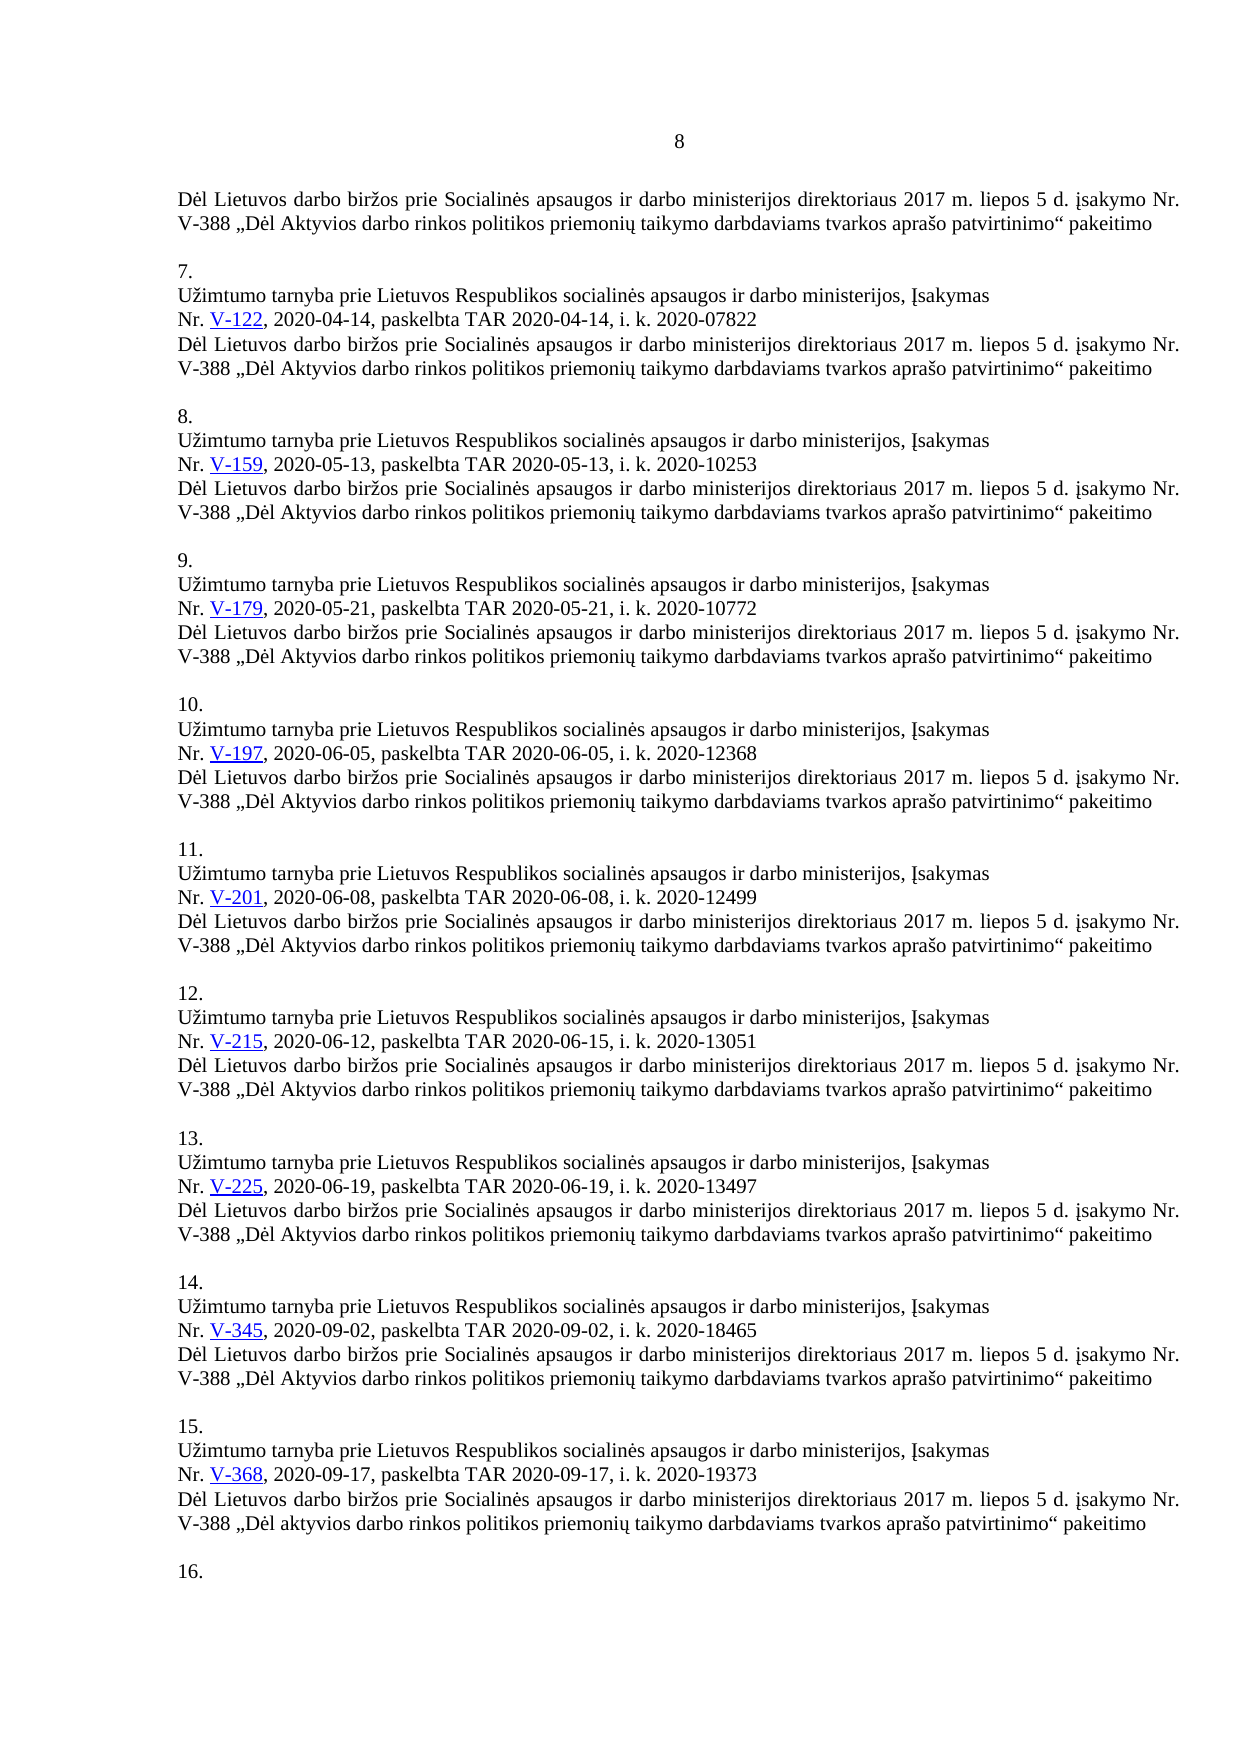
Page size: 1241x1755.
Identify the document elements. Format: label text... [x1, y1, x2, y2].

text Nr. V-201, 2020-06-08, paskelbta TAR 2020-06-08, i. k. 2020-12499 [177, 885, 1181, 909]
text Dėl Lietuvos darbo biržos prie Socialinės apsaugos ir darbo ministerijos direktoriaus 2017 m. liepos 5 d. įsakymo Nr. V-388 „Dėl Aktyvios darbo rinkos politikos priemonių taikymo darbdaviams tvarkos aprašo patvirtinimo“ pakeitimo [177, 1198, 1181, 1246]
text Dėl Lietuvos darbo biržos prie Socialinės apsaugos ir darbo ministerijos direktoriaus 2017 m. liepos 5 d. įsakymo Nr. V-388 „Dėl Aktyvios darbo rinkos politikos priemonių taikymo darbdaviams tvarkos aprašo patvirtinimo“ pakeitimo [177, 476, 1181, 524]
text Užimtumo tarnyba prie Lietuvos Respublikos socialinės apsaugos ir darbo ministerijos, Įsakymas [177, 572, 1181, 596]
text Užimtumo tarnyba prie Lietuvos Respublikos socialinės apsaugos ir darbo ministerijos, Įsakymas [177, 1149, 1181, 1174]
text Dėl Lietuvos darbo biržos prie Socialinės apsaugos ir darbo ministerijos direktoriaus 2017 m. liepos 5 d. įsakymo Nr. V-388 „Dėl Aktyvios darbo rinkos politikos priemonių taikymo darbdaviams tvarkos aprašo patvirtinimo“ pakeitimo [177, 620, 1181, 668]
text Užimtumo tarnyba prie Lietuvos Respublikos socialinės apsaugos ir darbo ministerijos, Įsakymas [177, 1005, 1181, 1029]
text Nr. V-197, 2020-06-05, paskelbta TAR 2020-06-05, i. k. 2020-12368 [177, 741, 1181, 764]
text Nr. V-345, 2020-09-02, paskelbta TAR 2020-09-02, i. k. 2020-18465 [177, 1318, 1181, 1342]
text Nr. V-159, 2020-05-13, paskelbta TAR 2020-05-13, i. k. 2020-10253 [177, 452, 1181, 476]
text 9. [177, 548, 1181, 572]
text 16. [177, 1559, 1181, 1583]
text Dėl Lietuvos darbo biržos prie Socialinės apsaugos ir darbo ministerijos direktoriaus 2017 m. liepos 5 d. įsakymo Nr. V-388 „Dėl Aktyvios darbo rinkos politikos priemonių taikymo darbdaviams tvarkos aprašo patvirtinimo“ pakeitimo [177, 1053, 1181, 1101]
text Užimtumo tarnyba prie Lietuvos Respublikos socialinės apsaugos ir darbo ministerijos, Įsakymas [177, 861, 1181, 885]
text 11. [177, 837, 1181, 861]
text 13. [177, 1126, 1181, 1149]
text 15. [177, 1414, 1181, 1438]
text Dėl Lietuvos darbo biržos prie Socialinės apsaugos ir darbo ministerijos direktoriaus 2017 m. liepos 5 d. įsakymo Nr. V-388 „Dėl aktyvios darbo rinkos politikos priemonių taikymo darbdaviams tvarkos aprašo patvirtinimo“ pakeitimo [177, 1486, 1181, 1534]
text Nr. V-215, 2020-06-12, paskelbta TAR 2020-06-15, i. k. 2020-13051 [177, 1029, 1181, 1053]
text Užimtumo tarnyba prie Lietuvos Respublikos socialinės apsaugos ir darbo ministerijos, Įsakymas [177, 283, 1181, 307]
text Užimtumo tarnyba prie Lietuvos Respublikos socialinės apsaugos ir darbo ministerijos, Įsakymas [177, 716, 1181, 741]
text Nr. V-122, 2020-04-14, paskelbta TAR 2020-04-14, i. k. 2020-07822 [177, 307, 1181, 331]
text 12. [177, 981, 1181, 1005]
text Dėl Lietuvos darbo biržos prie Socialinės apsaugos ir darbo ministerijos direktoriaus 2017 m. liepos 5 d. įsakymo Nr. V-388 „Dėl Aktyvios darbo rinkos politikos priemonių taikymo darbdaviams tvarkos aprašo patvirtinimo“ pakeitimo [177, 1342, 1181, 1390]
text 7. [177, 259, 1181, 283]
text Dėl Lietuvos darbo biržos prie Socialinės apsaugos ir darbo ministerijos direktoriaus 2017 m. liepos 5 d. įsakymo Nr. V-388 „Dėl Aktyvios darbo rinkos politikos priemonių taikymo darbdaviams tvarkos aprašo patvirtinimo“ pakeitimo [177, 331, 1181, 379]
text 8. [177, 404, 1181, 428]
text Nr. V-368, 2020-09-17, paskelbta TAR 2020-09-17, i. k. 2020-19373 [177, 1462, 1181, 1486]
text Nr. V-225, 2020-06-19, paskelbta TAR 2020-06-19, i. k. 2020-13497 [177, 1174, 1181, 1198]
text 14. [177, 1270, 1181, 1294]
text Užimtumo tarnyba prie Lietuvos Respublikos socialinės apsaugos ir darbo ministerijos, Įsakymas [177, 1438, 1181, 1462]
text 10. [177, 692, 1181, 716]
text Užimtumo tarnyba prie Lietuvos Respublikos socialinės apsaugos ir darbo ministerijos, Įsakymas [177, 428, 1181, 452]
text Dėl Lietuvos darbo biržos prie Socialinės apsaugos ir darbo ministerijos direktoriaus 2017 m. liepos 5 d. įsakymo Nr. V-388 „Dėl Aktyvios darbo rinkos politikos priemonių taikymo darbdaviams tvarkos aprašo patvirtinimo“ pakeitimo [177, 187, 1181, 235]
text Užimtumo tarnyba prie Lietuvos Respublikos socialinės apsaugos ir darbo ministerijos, Įsakymas [177, 1294, 1181, 1318]
text Dėl Lietuvos darbo biržos prie Socialinės apsaugos ir darbo ministerijos direktoriaus 2017 m. liepos 5 d. įsakymo Nr. V-388 „Dėl Aktyvios darbo rinkos politikos priemonių taikymo darbdaviams tvarkos aprašo patvirtinimo“ pakeitimo [177, 764, 1181, 813]
text Dėl Lietuvos darbo biržos prie Socialinės apsaugos ir darbo ministerijos direktoriaus 2017 m. liepos 5 d. įsakymo Nr. V-388 „Dėl Aktyvios darbo rinkos politikos priemonių taikymo darbdaviams tvarkos aprašo patvirtinimo“ pakeitimo [177, 909, 1181, 957]
text Nr. V-179, 2020-05-21, paskelbta TAR 2020-05-21, i. k. 2020-10772 [177, 596, 1181, 620]
